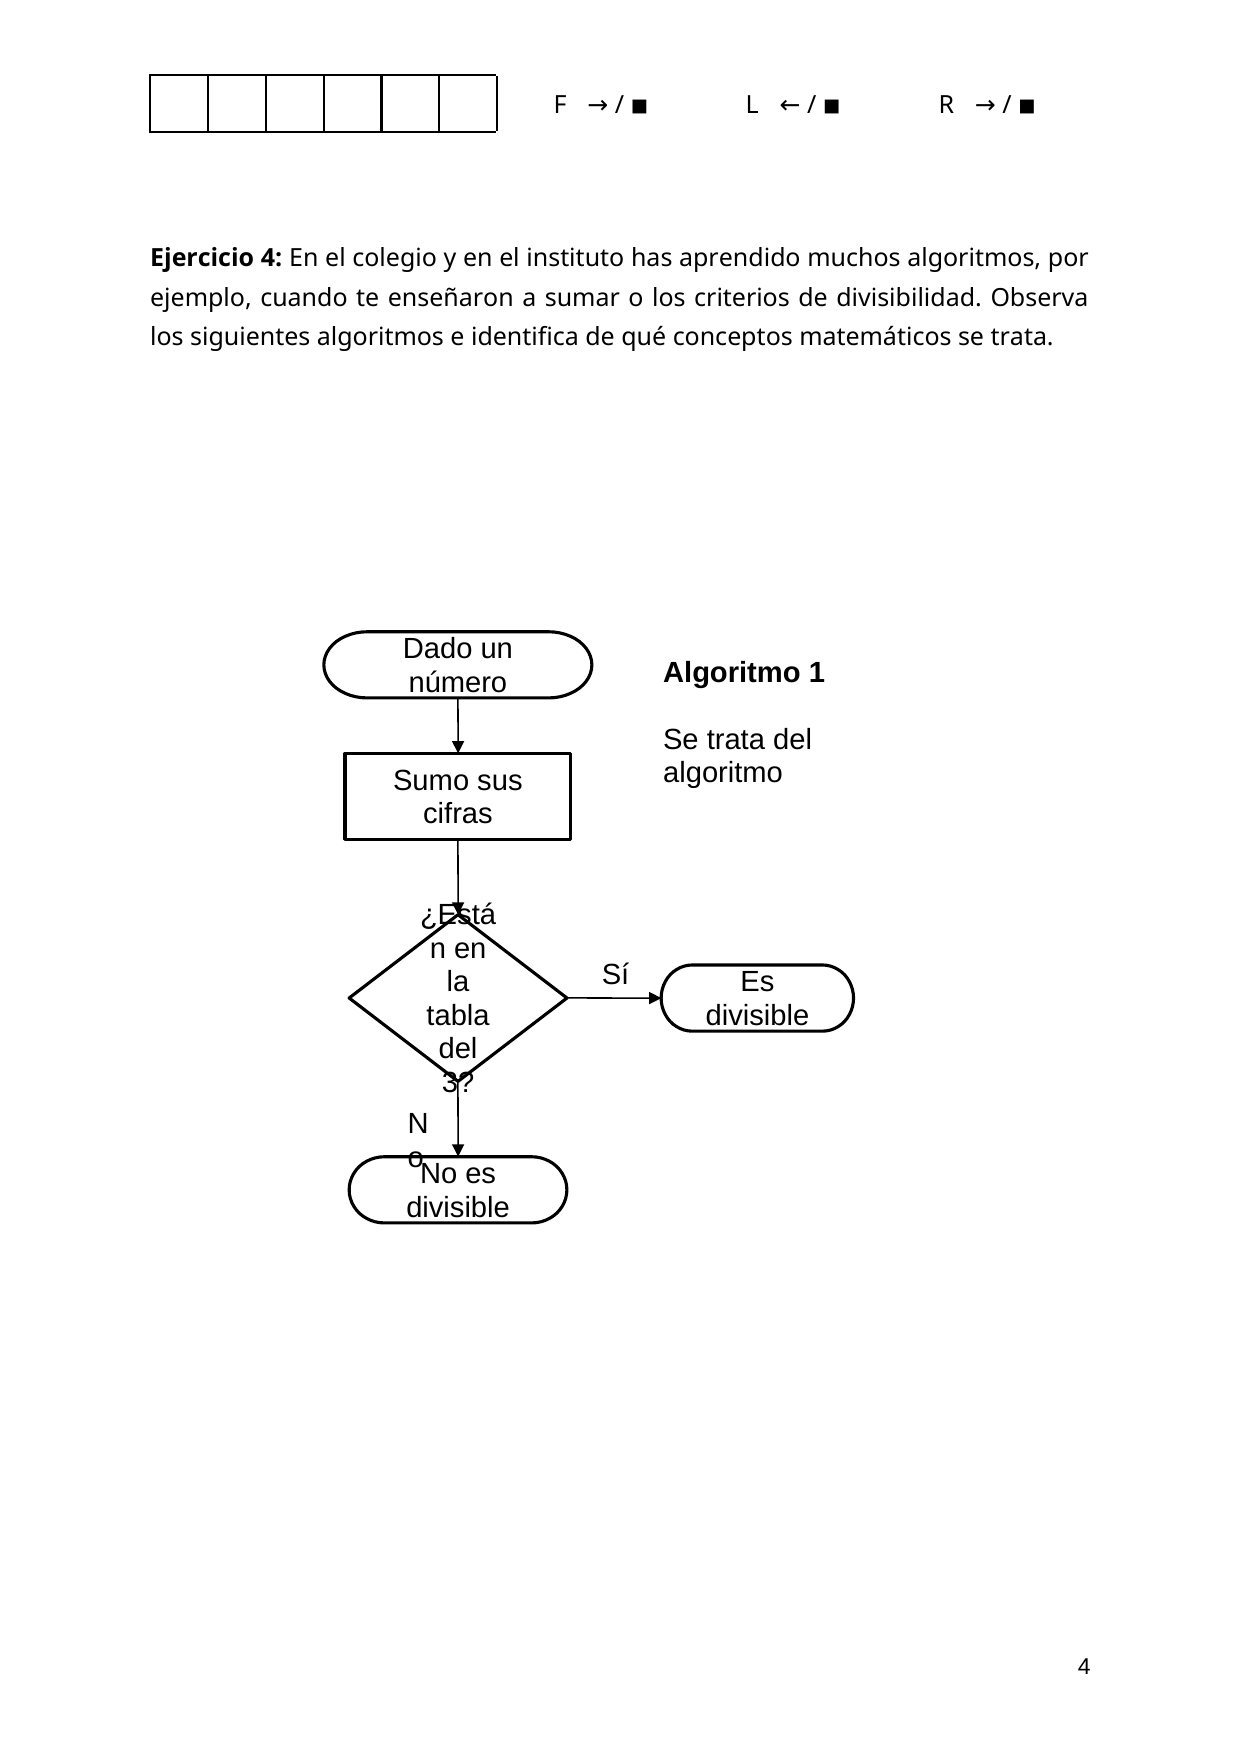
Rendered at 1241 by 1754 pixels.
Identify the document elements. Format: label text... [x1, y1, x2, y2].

table_cell L [701, 76, 768, 131]
text Ejercicio 4: En el colegio y en el instituto has aprendido muchos algoritmos, por ejemplo, cuando te enseñaron a sumar o los criterios de divisibilidad. Observa los siguientes algoritmos e identifica de qué conceptos matemáticos se trata. [150, 240, 1090, 352]
table_cell [440, 76, 496, 131]
table_cell [383, 76, 438, 131]
table_cell [267, 76, 323, 131]
table_cell → / ◾ [578, 76, 699, 131]
table_cell F [498, 76, 576, 131]
table_cell [151, 76, 207, 131]
table_cell R [889, 76, 963, 131]
table_cell ← / ◾ [770, 76, 887, 131]
table_cell → / ◾ [965, 76, 1093, 131]
table_cell [325, 76, 380, 131]
table_cell [209, 76, 265, 131]
